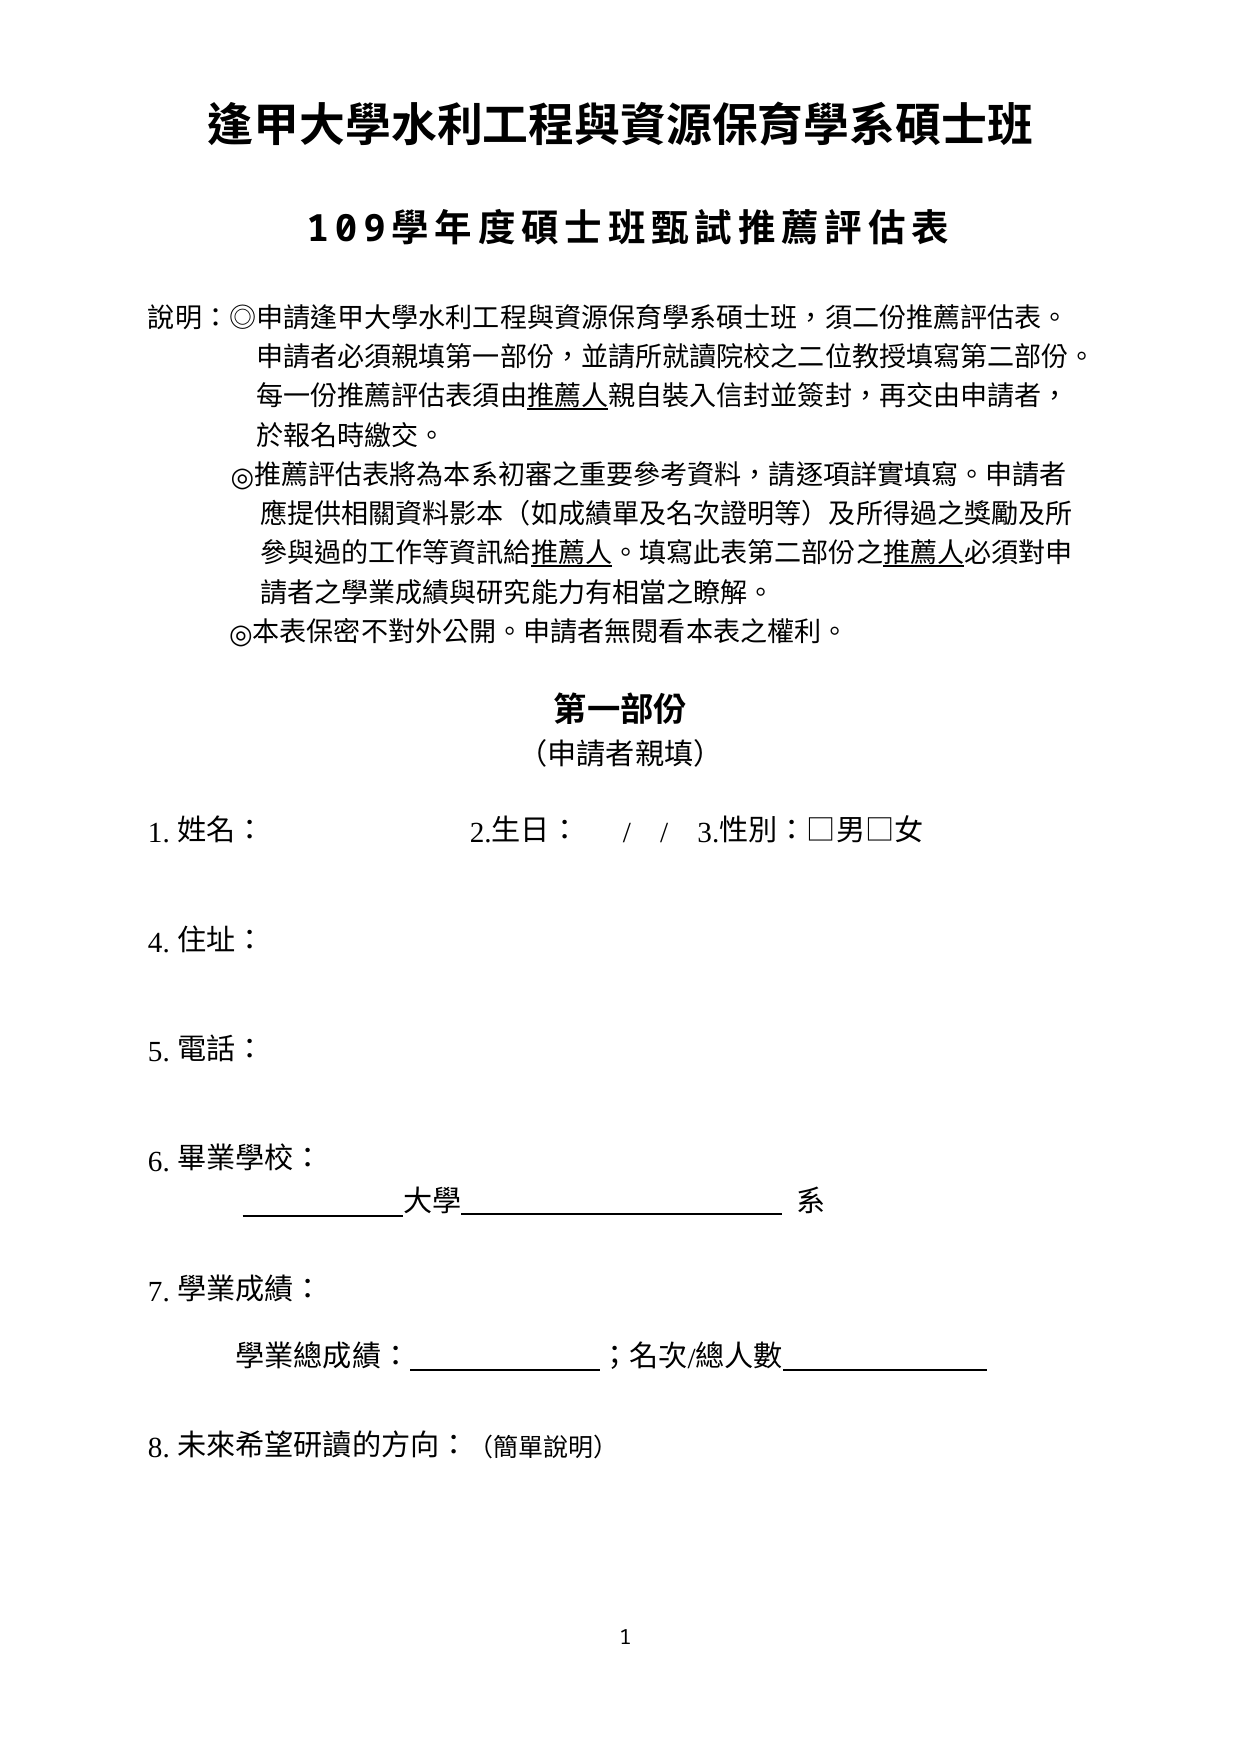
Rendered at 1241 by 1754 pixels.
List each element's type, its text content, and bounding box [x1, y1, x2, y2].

text 逢甲大學水利工程與資源保育學系碩士班 [148, 89, 1092, 155]
text 學業總成績： ；名次/總人數 [148, 1333, 1092, 1375]
text （申請者親填） [148, 731, 1092, 773]
text 說明：◎申請逢甲大學水利工程與資源保育學系碩士班，須二份推薦評估表。申請者必須親填第一部份，並請所就讀院校之二位教授填寫第二部份。每一份推薦評估表須由推薦人親自裝入信封並簽封，再交由申請者，於報名時繳交。 [148, 296, 1092, 453]
text ◎本表保密不對外公開。申請者無閱看本表之權利。 [141, 610, 1092, 649]
text 4. 住址： [148, 916, 1092, 958]
text 7. 學業成績： [148, 1266, 1092, 1308]
text 8. 未來希望研讀的方向：（簡單說明） [148, 1421, 1092, 1463]
text ◎推薦評估表將為本系初審之重要參考資料，請逐項詳實填寫。申請者應提供相關資料影本（如成績單及名次證明等）及所得過之獎勵及所參與過的工作等資訊給推薦人。填寫此表第二部份之推薦人必須對申請者之學業成績與研究能力有相當之瞭解。 [230, 453, 1092, 610]
text 大學 系 [148, 1177, 1092, 1219]
text 第一部份 [148, 683, 1092, 731]
text 5. 電話： [148, 1026, 1092, 1068]
text 109學年度碩士班甄試推薦評估表 [148, 198, 1092, 253]
text 6. 畢業學校： [148, 1135, 1092, 1177]
text 1. 姓名： 2.生日： / / 3.性別：□男□女 [148, 807, 1092, 849]
